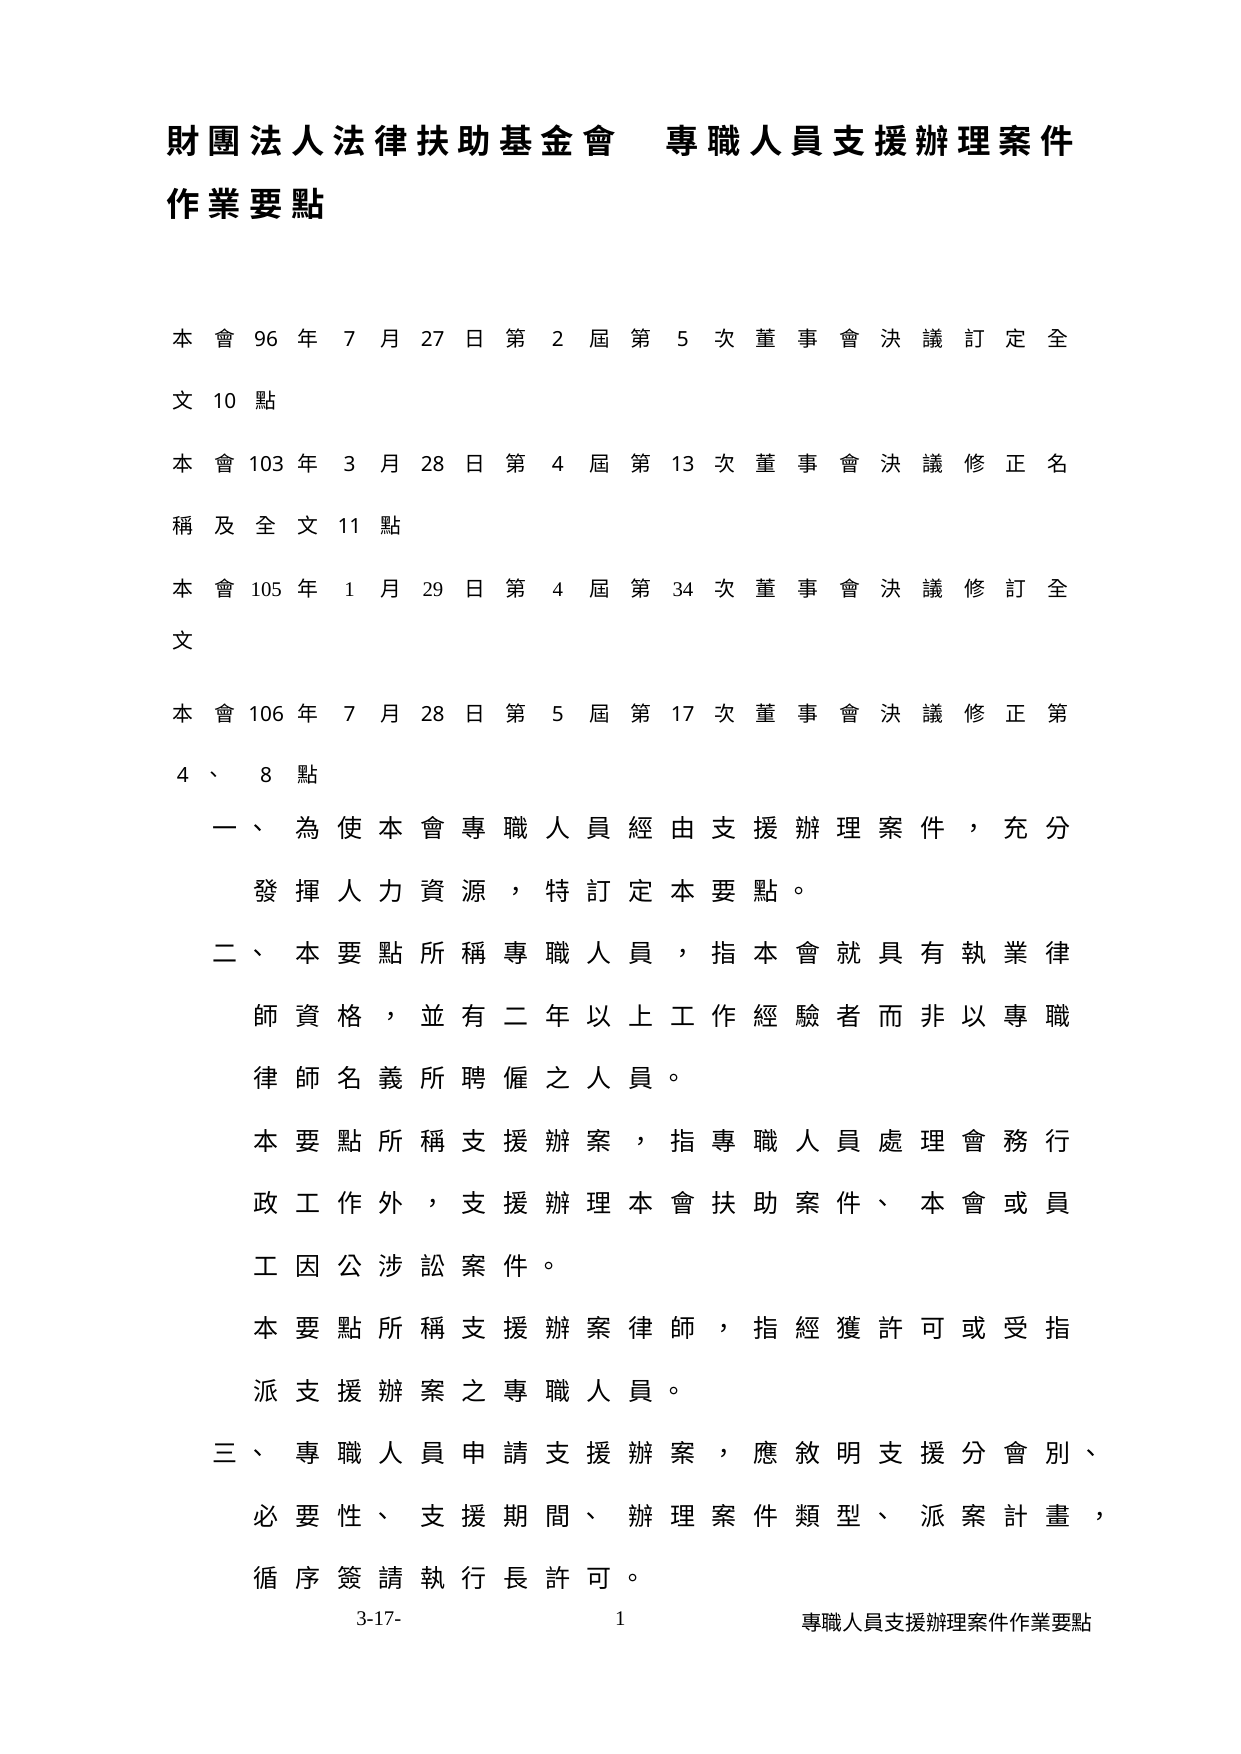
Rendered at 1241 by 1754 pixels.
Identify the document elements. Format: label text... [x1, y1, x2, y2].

text 本要點所稱支援辦案，指專職人員處理會務行政工作外，支援辦理本會扶助案件、本會或員工因公涉訟案件。 [206, 1097, 1078, 1285]
text 三、專職人員申請支援辦案，應敘明支援分會別、必要性、支援期間、辦理案件類型、派案計畫，循序簽請執行長許可。 [162, 1410, 1078, 1597]
text 一、為使本會專職人員經由支援辦理案件，充分發揮人力資源，特訂定本要點。 [162, 785, 1078, 910]
text 二、本要點所稱專職人員，指本會就具有執業律師資格，並有二年以上工作經驗者而非以專職律師名義所聘僱之人員。 [162, 910, 1078, 1097]
text 本會106年7月28日第5屆第17次董事會決議修正第4、8點 [162, 660, 1078, 785]
text 本會96年7月27日第2屆第5次董事會決議訂定全文10點 [162, 285, 1078, 410]
text 本會105年1月29日第4屆第34次董事會決議修訂全文 [162, 535, 1078, 660]
text 本要點所稱支援辦案律師，指經獲許可或受指派支援辦案之專職人員。 [206, 1285, 1078, 1410]
text 財團法人法律扶助基金會 專職人員支援辦理案件作業要點 [162, 97, 1078, 222]
text 本會103年3月28日第4屆第13次董事會決議修正名稱及全文11點 [162, 410, 1078, 535]
